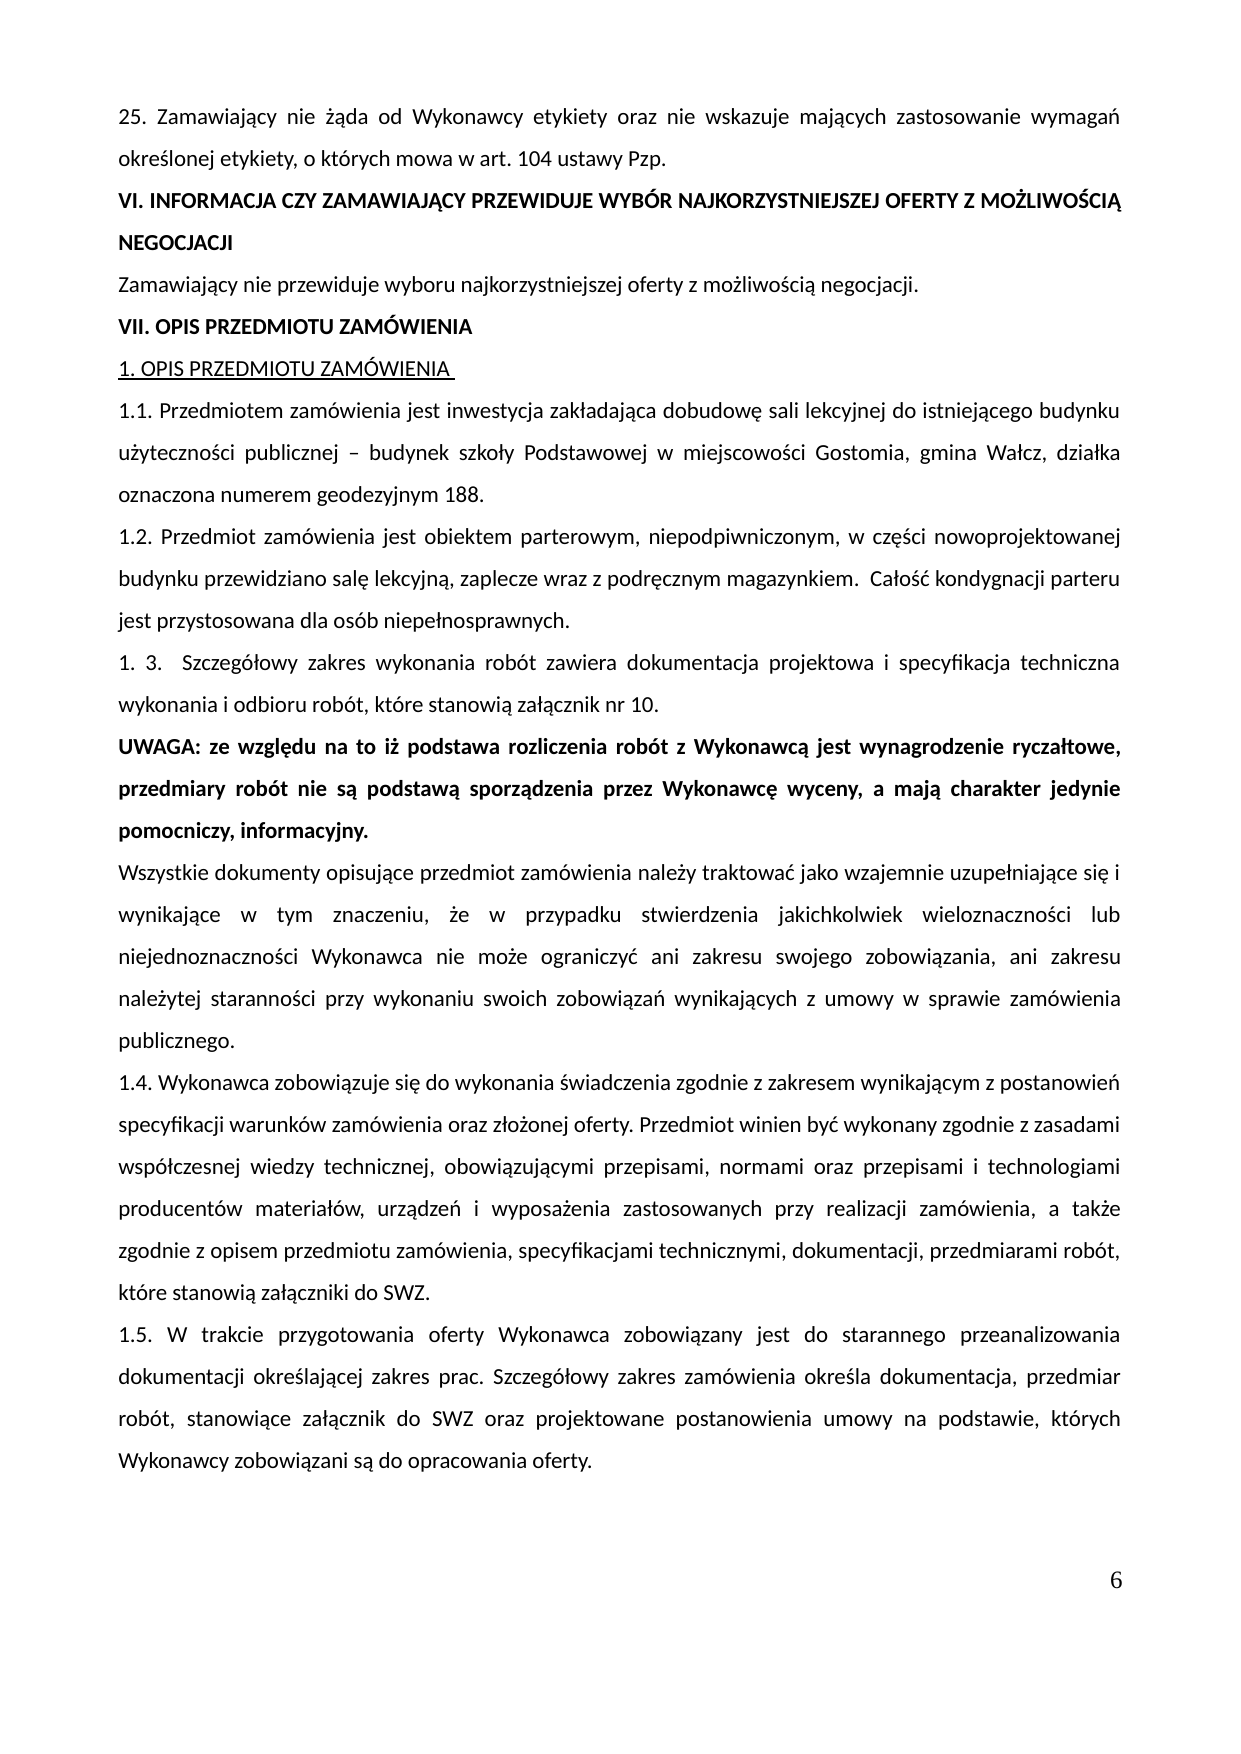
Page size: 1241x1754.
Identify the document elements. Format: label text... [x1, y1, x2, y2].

text 25. Zamawiający nie żąda od Wykonawcy etykiety oraz nie wskazuje mających zastosowanie wymagań określonej etykiety, o których mowa w art. 104 ustawy Pzp. [118, 102, 1122, 172]
text 1. 3. Szczegółowy zakres wykonania robót zawiera dokumentacja projektowa i specyfikacja techniczna wykonania i odbioru robót, które stanowią załącznik nr 10. [118, 648, 1122, 718]
text 1.2. Przedmiot zamówienia jest obiektem parterowym, niepodpiwniczonym, w części nowoprojektowanej budynku przewidziano salę lekcyjną, zaplecze wraz z podręcznym magazynkiem. Całość kondygnacji parteru jest przystosowana dla osób niepełnosprawnych. [118, 522, 1122, 634]
text Zamawiający nie przewiduje wyboru najkorzystniejszej oferty z możliwością negocjacji. [118, 270, 1122, 298]
text UWAGA: ze względu na to iż podstawa rozliczenia robót z Wykonawcą jest wynagrodzenie ryczałtowe, przedmiary robót nie są podstawą sporządzenia przez Wykonawcę wyceny, a mają charakter jedynie pomocniczy, informacyjny. [118, 732, 1122, 844]
text Wszystkie dokumenty opisujące przedmiot zamówienia należy traktować jako wzajemnie uzupełniające się i wynikające w tym znaczeniu, że w przypadku stwierdzenia jakichkolwiek wieloznaczności lub niejednoznaczności Wykonawca nie może ograniczyć ani zakresu swojego zobowiązania, ani zakresu należytej staranności przy wykonaniu swoich zobowiązań wynikających z umowy w sprawie zamówienia publicznego. [118, 858, 1122, 1054]
text VI. INFORMACJA CZY ZAMAWIAJĄCY PRZEWIDUJE WYBÓR NAJKORZYSTNIEJSZEJ OFERTY Z MOŻLIWOŚCIĄ NEGOCJACJI [118, 186, 1122, 256]
text 1.4. Wykonawca zobowiązuje się do wykonania świadczenia zgodnie z zakresem wynikającym z postanowień specyfikacji warunków zamówienia oraz złożonej oferty. Przedmiot winien być wykonany zgodnie z zasadami współczesnej wiedzy technicznej, obowiązującymi przepisami, normami oraz przepisami i technologiami producentów materiałów, urządzeń i wyposażenia zastosowanych przy realizacji zamówienia, a także zgodnie z opisem przedmiotu zamówienia, specyfikacjami technicznymi, dokumentacji, przedmiarami robót, które stanowią załączniki do SWZ. [118, 1068, 1122, 1306]
text 1.1. Przedmiotem zamówienia jest inwestycja zakładająca dobudowę sali lekcyjnej do istniejącego budynku użyteczności publicznej – budynek szkoły Podstawowej w miejscowości Gostomia, gmina Wałcz, działka oznaczona numerem geodezyjnym 188. [118, 396, 1122, 508]
text 1. OPIS PRZEDMIOTU ZAMÓWIENIA [118, 354, 1122, 382]
text VII. OPIS PRZEDMIOTU ZAMÓWIENIA [118, 312, 1122, 340]
text 1.5. W trakcie przygotowania oferty Wykonawca zobowiązany jest do starannego przeanalizowania dokumentacji określającej zakres prac. Szczegółowy zakres zamówienia określa dokumentacja, przedmiar robót, stanowiące załącznik do SWZ oraz projektowane postanowienia umowy na podstawie, których Wykonawcy zobowiązani są do opracowania oferty. [118, 1320, 1122, 1474]
